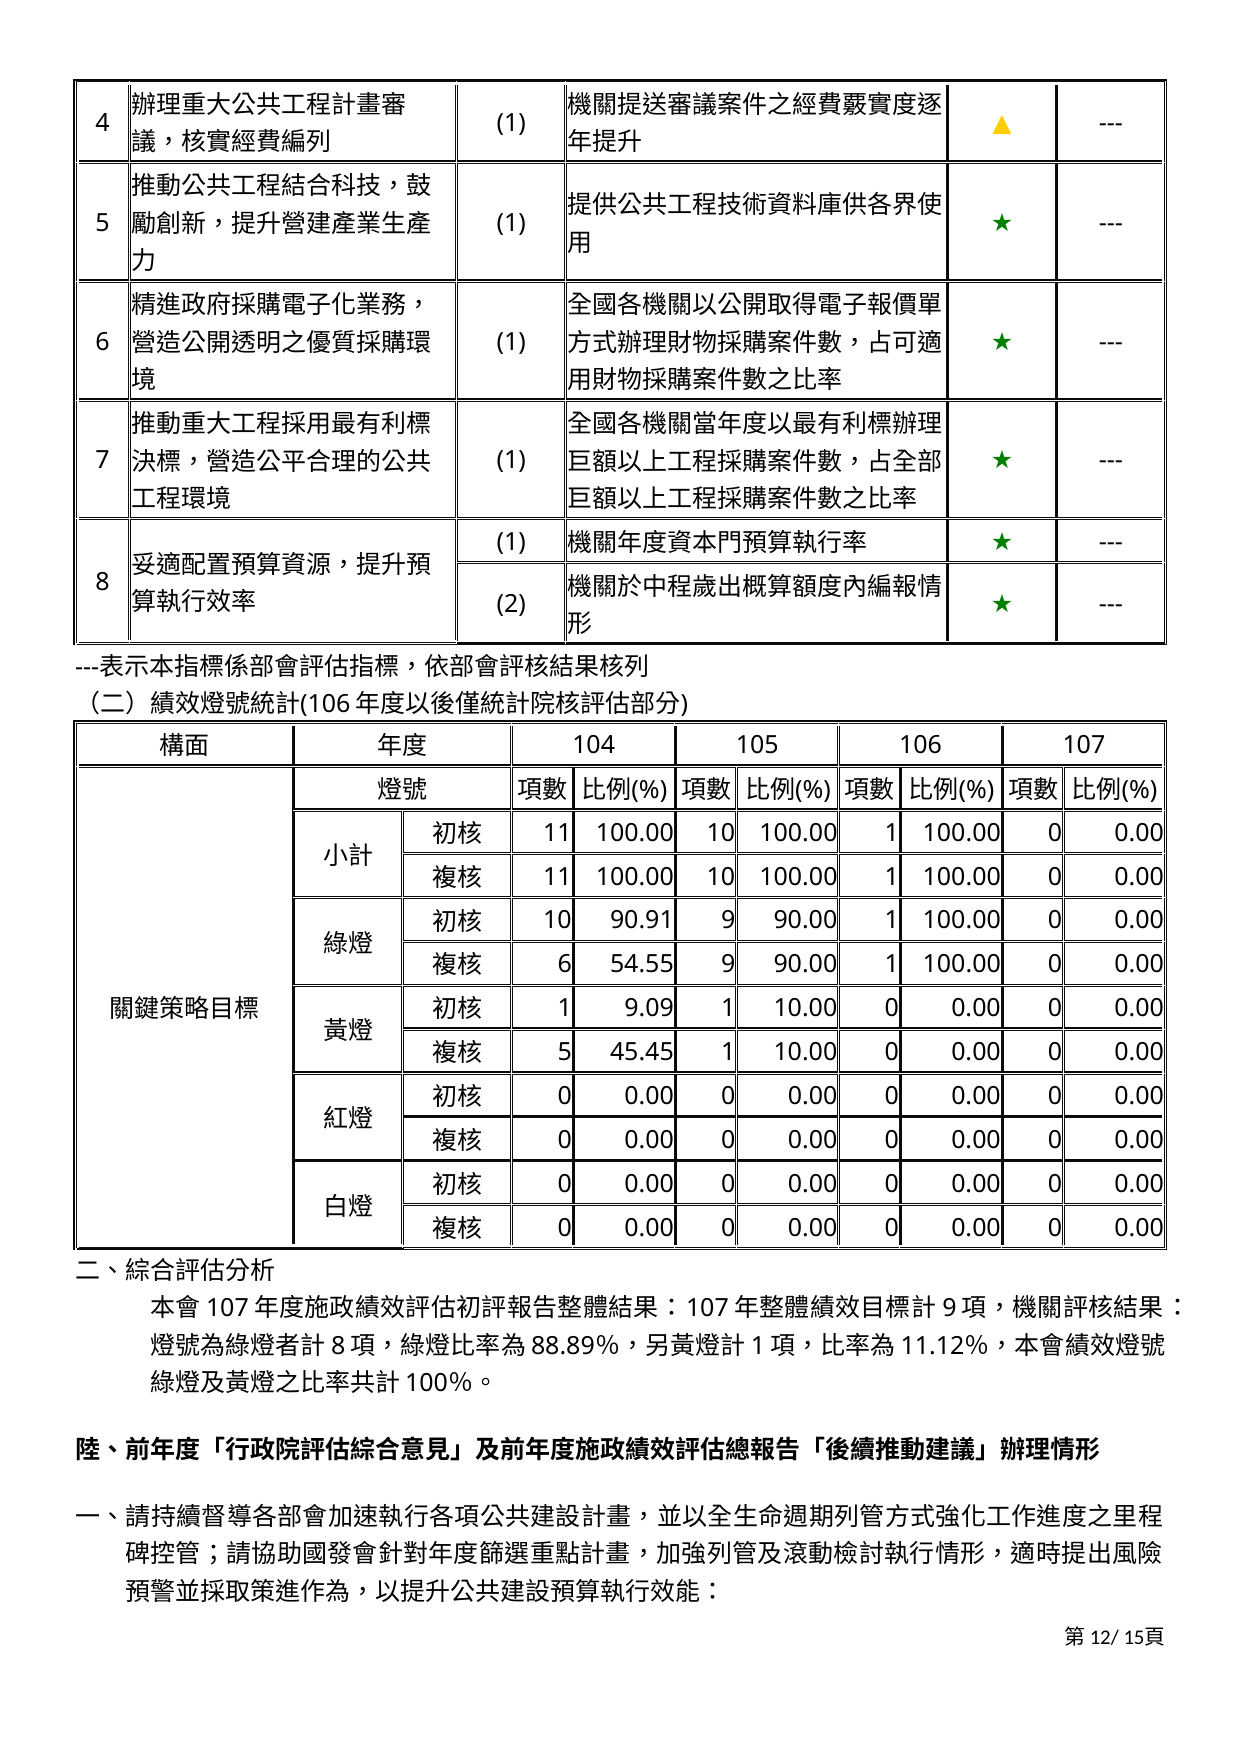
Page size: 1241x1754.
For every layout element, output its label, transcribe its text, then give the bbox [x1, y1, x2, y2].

table_cell 複核 [404, 855, 510, 896]
table_cell ★ [949, 520, 1055, 561]
table_cell ▲ [947, 82, 1056, 160]
table_cell 7 [77, 398, 128, 517]
table_cell 9.09 [575, 987, 674, 1027]
table_cell --- [1058, 398, 1164, 517]
table_cell 0.00 [1065, 1027, 1164, 1071]
table_cell 6 [77, 279, 128, 398]
table_cell 11 [513, 855, 572, 896]
table_cell (1) [457, 82, 566, 160]
table_cell 黃燈 [295, 987, 401, 1071]
table_cell 0.00 [738, 1118, 837, 1159]
table_cell 白燈 [293, 1162, 402, 1247]
table_cell 全國各機關當年度以最有利標辦理巨額以上工程採購案件數，占全部巨額以上工程採購案件數之比率 [567, 402, 946, 517]
table_cell 0.00 [573, 1206, 675, 1247]
table_cell 1 [677, 987, 735, 1027]
table_cell 初核 [404, 899, 510, 939]
table_cell 燈號 [295, 768, 510, 808]
table_cell 10.00 [738, 1031, 837, 1071]
table_cell 0 [840, 1075, 899, 1115]
table_cell --- [1056, 561, 1165, 642]
table_cell 90.00 [738, 899, 837, 939]
table_cell 全國各機關以公開取得電子報價單方式辦理財物採購案件數，占可適用財物採購案件數之比率 [567, 283, 946, 398]
table_cell 初核 [404, 987, 510, 1027]
table_cell 0 [1004, 899, 1062, 939]
table_cell 初核 [404, 812, 510, 852]
table_cell 複核 [404, 1118, 510, 1159]
table_cell 5 [77, 160, 128, 279]
table_cell 項數 [513, 768, 572, 808]
table_cell 0.00 [575, 1075, 674, 1115]
table_cell ★ [949, 283, 1055, 398]
table_cell 100.00 [575, 855, 674, 896]
table_cell 複核 [403, 1206, 512, 1247]
table_cell 0 [840, 1031, 899, 1071]
table_cell 0 [513, 1162, 572, 1203]
table_cell 6 [513, 943, 572, 983]
table_cell 10 [677, 812, 735, 852]
table_cell 8 [75, 517, 129, 642]
table_cell 0 [1004, 1162, 1062, 1203]
table_cell 100.00 [738, 855, 837, 896]
table_cell ★ [949, 402, 1055, 517]
table_cell 90.91 [575, 899, 674, 939]
table_cell 0 [1004, 812, 1062, 852]
table_cell 0 [1004, 1075, 1062, 1115]
title 陸、前年度「行政院評估綜合意見」及前年度施政績效評估總報告「後續推動建議」辦理情形 [75, 1429, 1165, 1466]
table_cell 0.00 [1064, 1203, 1165, 1247]
table_cell 0.00 [1065, 808, 1164, 852]
table_cell 4 [77, 82, 129, 160]
table_cell 0.00 [1065, 984, 1164, 1027]
table_cell 0 [1004, 943, 1062, 983]
table_cell 初核 [404, 1162, 510, 1203]
table_cell 項數 [677, 768, 735, 808]
table_cell 0.00 [900, 1206, 1002, 1247]
table_cell 機關提送審議案件之經費覈實度逐年提升 [566, 82, 947, 160]
table_cell 0.00 [737, 1206, 839, 1247]
table_cell 項數 [1004, 768, 1062, 808]
table_cell 0 [1004, 987, 1062, 1027]
table_cell 0 [513, 1075, 572, 1115]
table_header 年度 [293, 724, 512, 764]
table_cell 100.00 [738, 812, 837, 852]
table_cell 10 [677, 855, 735, 896]
table_cell 0 [677, 1075, 735, 1115]
table_cell 0.00 [902, 1031, 1001, 1071]
table_cell 0 [512, 1206, 573, 1247]
table_cell 0 [675, 1206, 737, 1247]
table_cell 0 [1002, 1206, 1063, 1247]
table_cell (2) [457, 564, 566, 642]
table_cell 45.45 [575, 1031, 674, 1071]
table_cell 0.00 [1064, 852, 1165, 896]
table_cell 0.00 [1065, 1115, 1164, 1159]
text 本會107年度施政績效評估初評報告整體結果：107年整體績效目標計9項，機關評核結果：燈號為綠燈者計8項，綠燈比率為88.89％，另黃燈計1項，比率為11.12％，本會績效燈號綠燈及黃燈之比率共計100％。 [150, 1287, 1165, 1400]
table_cell 100.00 [902, 812, 1001, 852]
table_cell 推動公共工程結合科技，鼓勵創新，提升營建產業生產力 [131, 164, 455, 279]
table_cell 0.00 [902, 987, 1001, 1027]
table_cell 小計 [295, 812, 401, 896]
text （二）績效燈號統計(106年度以後僅統計院核評估部分) [75, 683, 1165, 720]
table_cell 100.00 [902, 943, 1001, 983]
table_cell 0.00 [575, 1162, 674, 1203]
table_cell ★ [947, 564, 1056, 642]
table_cell (1) [458, 164, 564, 279]
table_cell 精進政府採購電子化業務，營造公開透明之優質採購環境 [131, 283, 455, 398]
table_cell 0 [677, 1118, 735, 1159]
table_cell 10 [513, 899, 572, 939]
table_cell 綠燈 [295, 899, 401, 983]
table_cell 辦理重大公共工程計畫審議，核實經費編列 [130, 82, 457, 160]
table_cell 1 [840, 812, 899, 852]
table_cell 0.00 [738, 1162, 837, 1203]
table_cell 100.00 [902, 855, 1001, 896]
table_cell 機關於中程歲出概算額度內編報情形 [566, 564, 947, 642]
table_cell 100.00 [902, 899, 1001, 939]
table_cell 10.00 [738, 987, 837, 1027]
table_cell 紅燈 [295, 1075, 401, 1159]
table_cell 0.00 [1065, 1071, 1164, 1115]
table_cell 比例(%) [1065, 764, 1164, 808]
table_cell 5 [513, 1031, 572, 1071]
table_cell 機關年度資本門預算執行率 [567, 520, 946, 561]
table_cell 1 [677, 1031, 735, 1071]
text ---表示本指標係部會評估指標，依部會評核結果核列 [75, 645, 1165, 683]
table_cell 0.00 [902, 1075, 1001, 1115]
table_cell 0.00 [902, 1118, 1001, 1159]
table_cell 100.00 [575, 812, 674, 852]
table_cell 9 [677, 899, 735, 939]
table_cell 0.00 [575, 1118, 674, 1159]
table_cell 0.00 [902, 1162, 1001, 1203]
table_cell 1 [840, 899, 899, 939]
table_cell 提供公共工程技術資料庫供各界使用 [567, 164, 946, 279]
text 二、綜合評估分析 [75, 1250, 1165, 1287]
table_cell 0 [513, 1118, 572, 1159]
table_cell 複核 [404, 943, 510, 983]
table_cell 1 [840, 943, 899, 983]
table_cell 54.55 [575, 943, 674, 983]
table_cell 0 [840, 1118, 899, 1159]
table_cell --- [1056, 82, 1164, 160]
table_header 107 [1002, 724, 1164, 764]
table_cell 初核 [404, 1075, 510, 1115]
table_cell 0.00 [1064, 896, 1165, 939]
table_cell 0.00 [1065, 940, 1164, 983]
table_header 105 [675, 724, 839, 764]
table_cell 0.00 [738, 1075, 837, 1115]
table_cell 0.00 [1065, 1159, 1164, 1203]
table_cell 推動重大工程採用最有利標決標，營造公平合理的公共工程環境 [131, 402, 455, 517]
table_cell (1) [458, 402, 564, 517]
table_cell 90.00 [738, 943, 837, 983]
table_cell 比例(%) [738, 768, 837, 808]
table_header 構面 [77, 724, 293, 764]
table_cell (1) [458, 283, 564, 398]
table_cell --- [1058, 279, 1164, 398]
table_cell 11 [513, 812, 572, 852]
table_cell 關鍵策略目標 [77, 764, 293, 1247]
table_cell 1 [513, 987, 572, 1027]
table_cell 1 [840, 855, 899, 896]
text 一、請持續督導各部會加速執行各項公共建設計畫，並以全生命週期列管方式強化工作進度之里程碑控管；請協助國發會針對年度篩選重點計畫，加強列管及滾動檢討執行情形，適時提出風險預警並採取策進作為，以提升公共建設預算執行效能： [75, 1496, 1165, 1608]
table_cell 0 [1004, 1031, 1062, 1071]
table_cell ★ [949, 164, 1055, 279]
table_cell --- [1058, 160, 1164, 279]
table_cell 0 [840, 987, 899, 1027]
table_cell 比例(%) [902, 768, 1001, 808]
table_cell 0 [839, 1206, 900, 1247]
table_cell 0 [1004, 1118, 1062, 1159]
table_cell 妥適配置預算資源，提升預算執行效率 [130, 520, 457, 642]
table_cell 複核 [404, 1031, 510, 1071]
table_cell (1) [458, 520, 564, 561]
table_cell 比例(%) [575, 768, 674, 808]
table_cell --- [1056, 517, 1165, 561]
table_cell 0 [1004, 855, 1062, 896]
table_cell 0 [677, 1162, 735, 1203]
table_cell 0 [840, 1162, 899, 1203]
table_header 106 [839, 722, 1002, 764]
table_cell 9 [677, 943, 735, 983]
table_header 104 [512, 722, 675, 764]
table_cell 項數 [840, 768, 899, 808]
